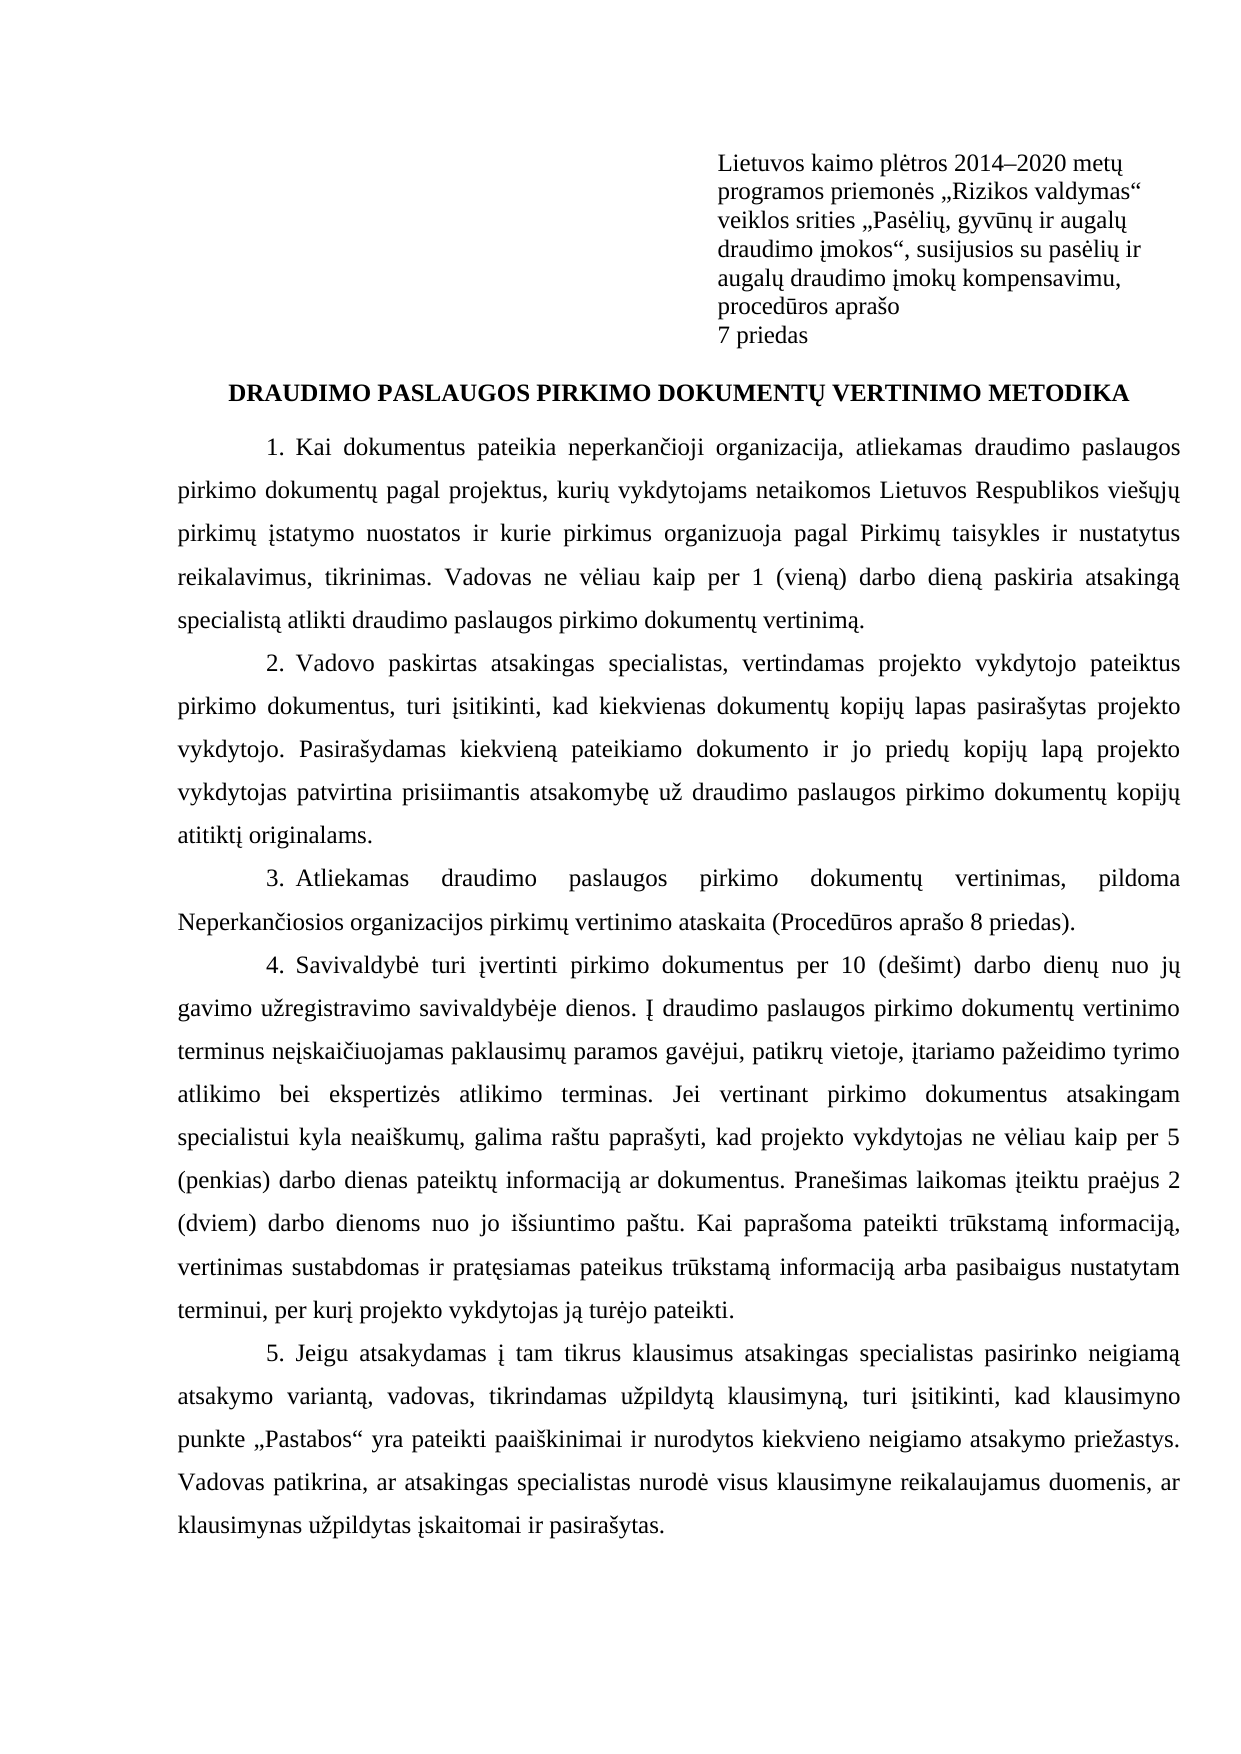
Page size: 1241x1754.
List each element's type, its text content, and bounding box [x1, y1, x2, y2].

text draudimo įmokos“, susijusios su pasėlių ir [717, 234, 1181, 263]
text DRAUDIMO PASLAUGOS PIRKIMO DOKUMENTŲ VERTINIMO METODIKA [177, 378, 1181, 406]
text 2. Vadovo paskirtas atsakingas specialistas, vertindamas projekto vykdytojo pateiktus pirkimo dokumentus, turi įsitikinti, kad kiekvienas dokumentų kopijų lapas pasirašytas projekto vykdytojo. Pasirašydamas kiekvieną pateikiamo dokumento ir jo priedų kopijų lapą projekto vykdytojas patvirtina prisiimantis atsakomybę už draudimo paslaugos pirkimo dokumentų kopijų atitiktį originalams. [177, 648, 1181, 849]
text 4. Savivaldybė turi įvertinti pirkimo dokumentus per 10 (dešimt) darbo dienų nuo jų gavimo užregistravimo savivaldybėje dienos. Į draudimo paslaugos pirkimo dokumentų vertinimo terminus neįskaičiuojamas paklausimų paramos gavėjui, patikrų vietoje, įtariamo pažeidimo tyrimo atlikimo bei ekspertizės atlikimo terminas. Jei vertinant pirkimo dokumentus atsakingam specialistui kyla neaiškumų, galima raštu paprašyti, kad projekto vykdytojas ne vėliau kaip per 5 (penkias) darbo dienas pateiktų informaciją ar dokumentus. Pranešimas laikomas įteiktu praėjus 2 (dviem) darbo dienoms nuo jo išsiuntimo paštu. Kai paprašoma pateikti trūkstamą informaciją, vertinimas sustabdomas ir pratęsiamas pateikus trūkstamą informaciją arba pasibaigus nustatytam terminui, per kurį projekto vykdytojas ją turėjo pateikti. [177, 950, 1181, 1323]
text 7 priedas [582, 320, 1181, 349]
text 5. Jeigu atsakydamas į tam tikrus klausimus atsakingas specialistas pasirinko neigiamą atsakymo variantą, vadovas, tikrindamas užpildytą klausimyną, turi įsitikinti, kad klausimyno punkte „Pastabos“ yra pateikti paaiškinimai ir nurodytos kiekvieno neigiamo atsakymo priežastys. Vadovas patikrina, ar atsakingas specialistas nurodė visus klausimyne reikalaujamus duomenis, ar klausimynas užpildytas įskaitomai ir pasirašytas. [177, 1338, 1181, 1539]
text 1. Kai dokumentus pateikia neperkančioji organizacija, atliekamas draudimo paslaugos pirkimo dokumentų pagal projektus, kurių vykdytojams netaikomos Lietuvos Respublikos viešųjų pirkimų įstatymo nuostatos ir kurie pirkimus organizuoja pagal Pirkimų taisykles ir nustatytus reikalavimus, tikrinimas. Vadovas ne vėliau kaip per 1 (vieną) darbo dieną paskiria atsakingą specialistą atlikti draudimo paslaugos pirkimo dokumentų vertinimą. [177, 432, 1181, 633]
text veiklos srities „Pasėlių, gyvūnų ir augalų [717, 205, 1181, 234]
text programos priemonės „Rizikos valdymas“ [717, 176, 1181, 205]
text Lietuvos kaimo plėtros 2014–2020 metų [717, 148, 1181, 176]
text 3. Atliekamas draudimo paslaugos pirkimo dokumentų vertinimas, pildoma Neperkančiosios organizacijos pirkimų vertinimo ataskaita (Procedūros aprašo 8 priedas). [177, 863, 1181, 935]
text augalų draudimo įmokų kompensavimu, [717, 263, 1181, 291]
text procedūros aprašo [717, 291, 1181, 320]
